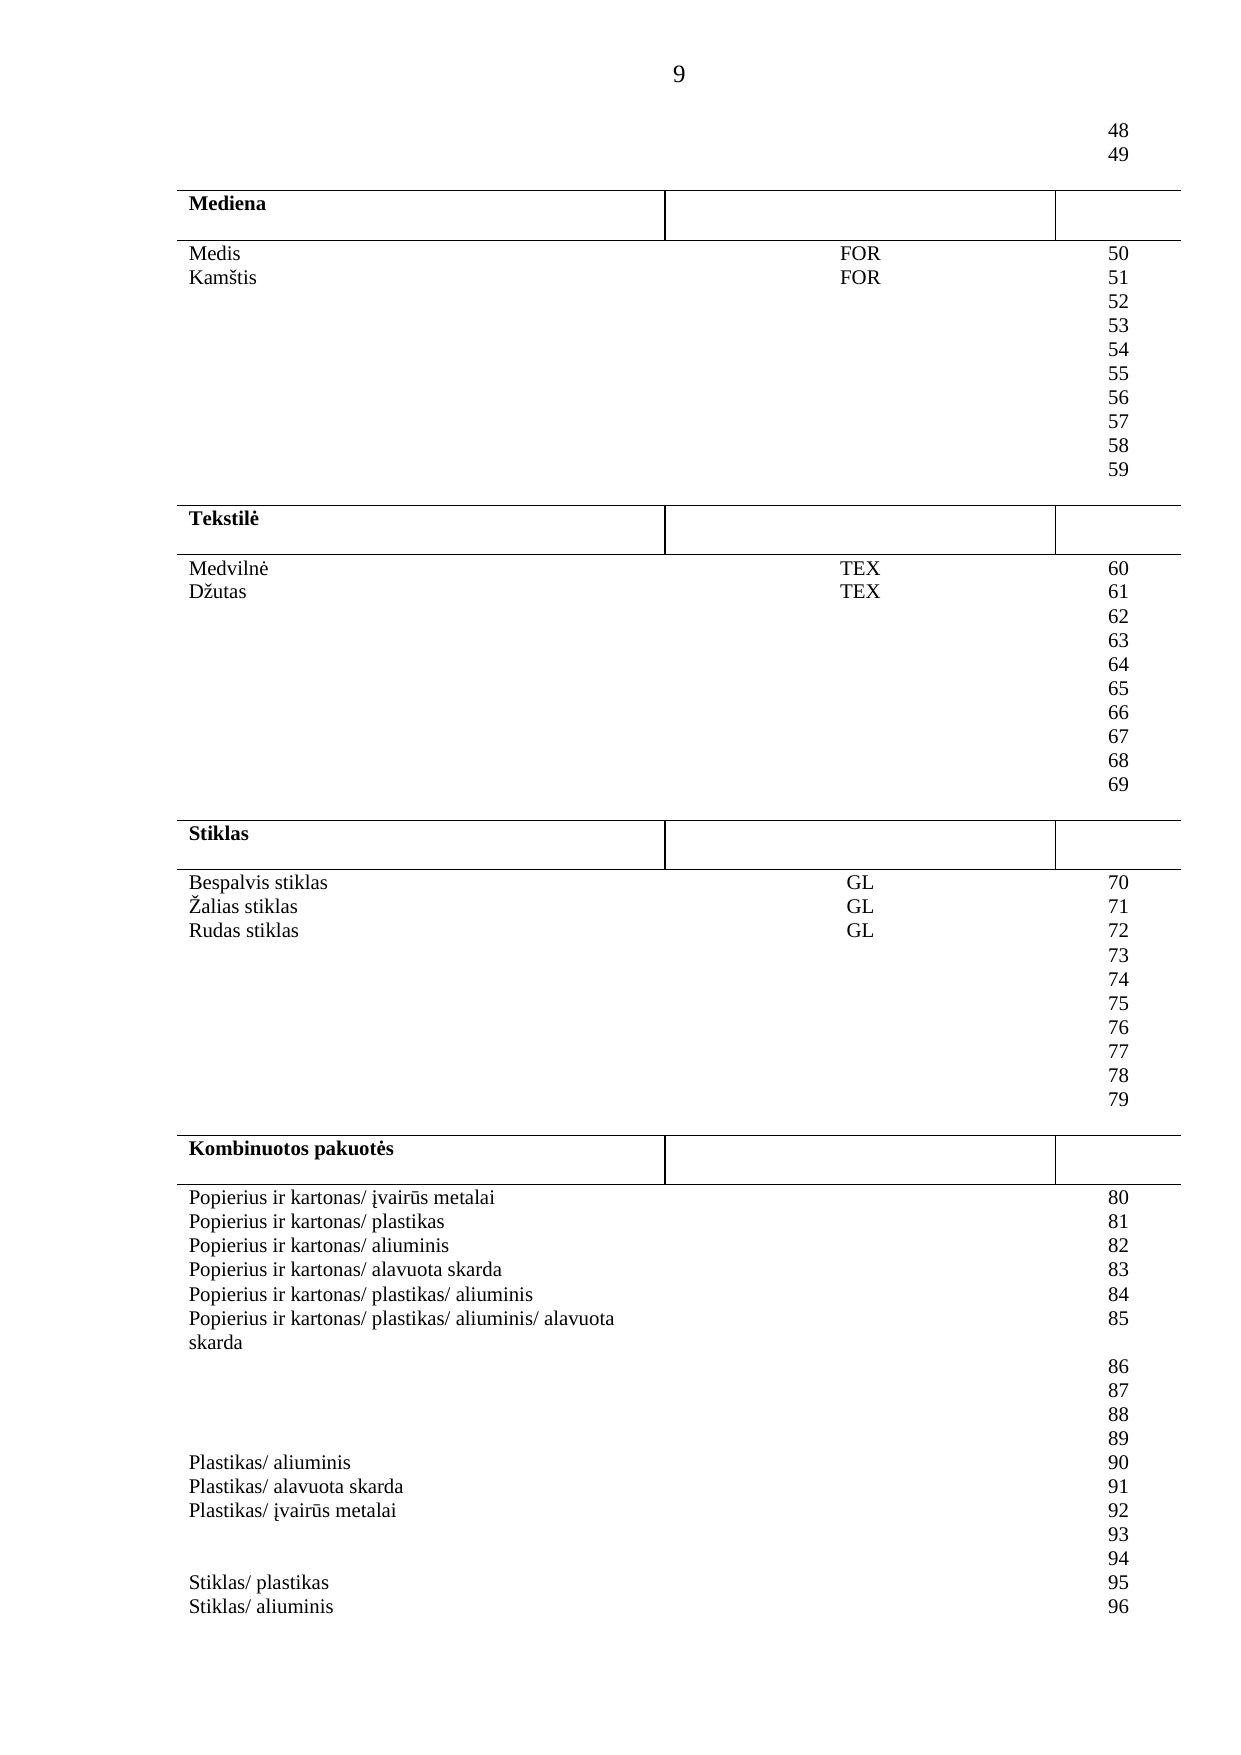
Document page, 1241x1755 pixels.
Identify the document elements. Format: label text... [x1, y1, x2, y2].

table_cell 88 [1056, 1402, 1181, 1426]
table_cell [1056, 845, 1181, 869]
table_cell Medvilnė [177, 555, 665, 579]
table_cell 53 [1056, 313, 1181, 337]
table_cell 56 [1056, 385, 1181, 409]
table_cell [665, 1015, 1056, 1039]
table_cell 91 [1056, 1474, 1181, 1498]
table_cell [665, 118, 1056, 142]
table_cell [666, 845, 1055, 869]
table_cell [665, 1378, 1056, 1402]
table_cell 93 [1056, 1522, 1181, 1546]
table_cell [665, 1281, 1056, 1306]
table_cell [665, 1522, 1056, 1546]
table_cell 54 [1056, 337, 1181, 361]
table_cell [665, 1570, 1056, 1594]
table_cell [666, 506, 1055, 530]
table_cell [665, 967, 1056, 991]
table_cell [665, 1450, 1056, 1474]
table_cell [177, 628, 665, 652]
table_cell 70 [1056, 870, 1181, 894]
table_cell 48 [1056, 118, 1181, 142]
table_cell 89 [1056, 1426, 1181, 1450]
table_cell [665, 1039, 1056, 1063]
table_cell [665, 1594, 1056, 1618]
table_cell [177, 118, 665, 142]
table_cell [665, 409, 1056, 433]
table_cell [177, 1039, 665, 1063]
table_cell [665, 652, 1056, 676]
table_cell [666, 191, 1055, 215]
table_cell Kombinuotos pakuotės [177, 1136, 664, 1160]
table_cell [665, 1354, 1056, 1378]
table_cell [177, 1402, 665, 1426]
table_cell [665, 1209, 1056, 1233]
table_cell [177, 724, 665, 748]
table_cell [177, 676, 665, 700]
table_cell Tekstilė [177, 506, 664, 530]
table_cell [665, 166, 1056, 190]
table_cell [666, 1160, 1055, 1184]
table_cell 69 [1056, 772, 1181, 796]
table_cell [665, 796, 1056, 820]
table_cell 60 [1056, 555, 1181, 579]
table_cell [177, 142, 665, 166]
table_cell Plastikas/ įvairūs metalai [177, 1498, 665, 1522]
table_cell [665, 1063, 1056, 1087]
table_cell [177, 796, 665, 820]
table_cell 83 [1056, 1258, 1181, 1281]
table_cell [666, 1136, 1055, 1160]
table_cell [665, 1306, 1056, 1354]
table_cell 50 [1056, 241, 1181, 264]
table_cell 87 [1056, 1378, 1181, 1402]
table_cell GL [665, 894, 1056, 918]
table_cell 66 [1056, 700, 1181, 724]
table_cell [665, 604, 1056, 628]
table_cell 63 [1056, 628, 1181, 652]
table_cell 59 [1056, 457, 1181, 481]
table_cell GL [665, 870, 1056, 894]
table_cell Mediena [177, 191, 664, 215]
table_cell Kamštis [177, 265, 665, 289]
table_cell [665, 385, 1056, 409]
table_cell [177, 991, 665, 1015]
table_cell 61 [1056, 580, 1181, 603]
table_cell Džutas [177, 580, 665, 603]
table_cell 80 [1056, 1185, 1181, 1209]
table_cell 72 [1056, 919, 1181, 942]
table_cell [177, 967, 665, 991]
table_cell Stiklas/ plastikas [177, 1570, 665, 1594]
table_cell GL [665, 919, 1056, 942]
table_cell 49 [1056, 142, 1181, 166]
table_cell 85 [1056, 1306, 1181, 1354]
table_cell [1056, 215, 1181, 239]
table_cell 81 [1056, 1209, 1181, 1233]
table_cell 74 [1056, 967, 1181, 991]
table_cell Stiklas [177, 821, 664, 845]
table_cell Popierius ir kartonas/ plastikas/ aliuminis [177, 1281, 665, 1306]
table_cell [666, 530, 1055, 554]
table_cell Popierius ir kartonas/ įvairūs metalai [177, 1185, 665, 1209]
table_cell [665, 943, 1056, 967]
table_cell [665, 1498, 1056, 1522]
table_cell 84 [1056, 1281, 1181, 1306]
table_cell Žalias stiklas [177, 894, 665, 918]
table_cell [1056, 166, 1181, 190]
table_cell 79 [1056, 1087, 1181, 1111]
table_cell Rudas stiklas [177, 919, 665, 942]
table_cell [177, 409, 665, 433]
table_cell [1056, 481, 1181, 505]
table_cell [665, 481, 1056, 505]
table_cell FOR [665, 265, 1056, 289]
table_cell [665, 457, 1056, 481]
table_cell 55 [1056, 361, 1181, 385]
table_cell 64 [1056, 652, 1181, 676]
table_cell [177, 1087, 665, 1111]
table_cell [177, 748, 665, 772]
table_cell 62 [1056, 604, 1181, 628]
table_cell TEX [665, 580, 1056, 603]
table_cell Plastikas/ alavuota skarda [177, 1474, 665, 1498]
table_cell [177, 481, 665, 505]
table_cell [665, 1474, 1056, 1498]
table_cell [177, 457, 665, 481]
table_cell 52 [1056, 289, 1181, 313]
table_cell [177, 1063, 665, 1087]
table_cell [177, 700, 665, 724]
table_cell [177, 433, 665, 457]
table_cell [177, 361, 665, 385]
table_cell [665, 772, 1056, 796]
table_cell [665, 1258, 1056, 1281]
table_cell [177, 166, 665, 190]
table_cell Popierius ir kartonas/ plastikas/ aliuminis/ alavuota skarda [177, 1306, 665, 1354]
table_cell [665, 724, 1056, 748]
table_cell 96 [1056, 1594, 1181, 1618]
table_cell 78 [1056, 1063, 1181, 1087]
table_cell [177, 289, 665, 313]
table_cell Popierius ir kartonas/ aliuminis [177, 1233, 665, 1257]
table_cell [665, 337, 1056, 361]
table_cell [665, 676, 1056, 700]
table_cell [1056, 821, 1181, 845]
table_cell [665, 1185, 1056, 1209]
table_cell [665, 748, 1056, 772]
table_cell 94 [1056, 1546, 1181, 1570]
table_cell 57 [1056, 409, 1181, 433]
table_cell [665, 313, 1056, 337]
table_cell 73 [1056, 943, 1181, 967]
table_cell [177, 652, 665, 676]
table_cell [665, 628, 1056, 652]
table_cell [177, 1426, 665, 1450]
table_cell [665, 1402, 1056, 1426]
table_cell [1056, 796, 1181, 820]
table_cell 51 [1056, 265, 1181, 289]
table_cell [1056, 506, 1181, 530]
table_cell 86 [1056, 1354, 1181, 1378]
table_cell [665, 1087, 1056, 1111]
table_cell [177, 215, 664, 239]
table_cell [177, 772, 665, 796]
table_cell [666, 821, 1055, 845]
table_cell 92 [1056, 1498, 1181, 1522]
table_cell Plastikas/ aliuminis [177, 1450, 665, 1474]
table_cell 67 [1056, 724, 1181, 748]
table_cell [665, 1233, 1056, 1257]
table_cell [1056, 1160, 1181, 1184]
table_cell [177, 604, 665, 628]
table_cell 71 [1056, 894, 1181, 918]
table_cell [177, 943, 665, 967]
table_cell [1056, 191, 1181, 215]
table_cell [177, 1522, 665, 1546]
table_cell 58 [1056, 433, 1181, 457]
table_cell [665, 361, 1056, 385]
table_cell [177, 1111, 665, 1135]
table_cell 65 [1056, 676, 1181, 700]
table_cell [665, 700, 1056, 724]
table_cell 75 [1056, 991, 1181, 1015]
table_cell [177, 1160, 664, 1184]
table_cell 90 [1056, 1450, 1181, 1474]
table_cell [177, 337, 665, 361]
table_cell [665, 289, 1056, 313]
table_cell [1056, 530, 1181, 554]
table_cell Stiklas/ aliuminis [177, 1594, 665, 1618]
table_cell 76 [1056, 1015, 1181, 1039]
table_cell Bespalvis stiklas [177, 870, 665, 894]
table_cell TEX [665, 555, 1056, 579]
table_cell [665, 1546, 1056, 1570]
table_cell [177, 845, 664, 869]
table_cell [665, 142, 1056, 166]
table_cell 82 [1056, 1233, 1181, 1257]
table_cell [177, 385, 665, 409]
table_cell Popierius ir kartonas/ alavuota skarda [177, 1258, 665, 1281]
table_cell [177, 313, 665, 337]
table_cell [665, 991, 1056, 1015]
table_cell [1056, 1136, 1181, 1160]
table_cell [666, 215, 1055, 239]
table_cell [177, 1354, 665, 1378]
table_cell [665, 1111, 1056, 1135]
table_cell FOR [665, 241, 1056, 264]
table_cell [177, 1015, 665, 1039]
table_cell [665, 1426, 1056, 1450]
table_cell Medis [177, 241, 665, 264]
table_cell Popierius ir kartonas/ plastikas [177, 1209, 665, 1233]
table_cell [177, 1378, 665, 1402]
table_cell [177, 530, 664, 554]
table_cell [665, 433, 1056, 457]
table_cell 77 [1056, 1039, 1181, 1063]
table_cell 95 [1056, 1570, 1181, 1594]
table_cell [1056, 1111, 1181, 1135]
table_cell 68 [1056, 748, 1181, 772]
table_cell [177, 1546, 665, 1570]
